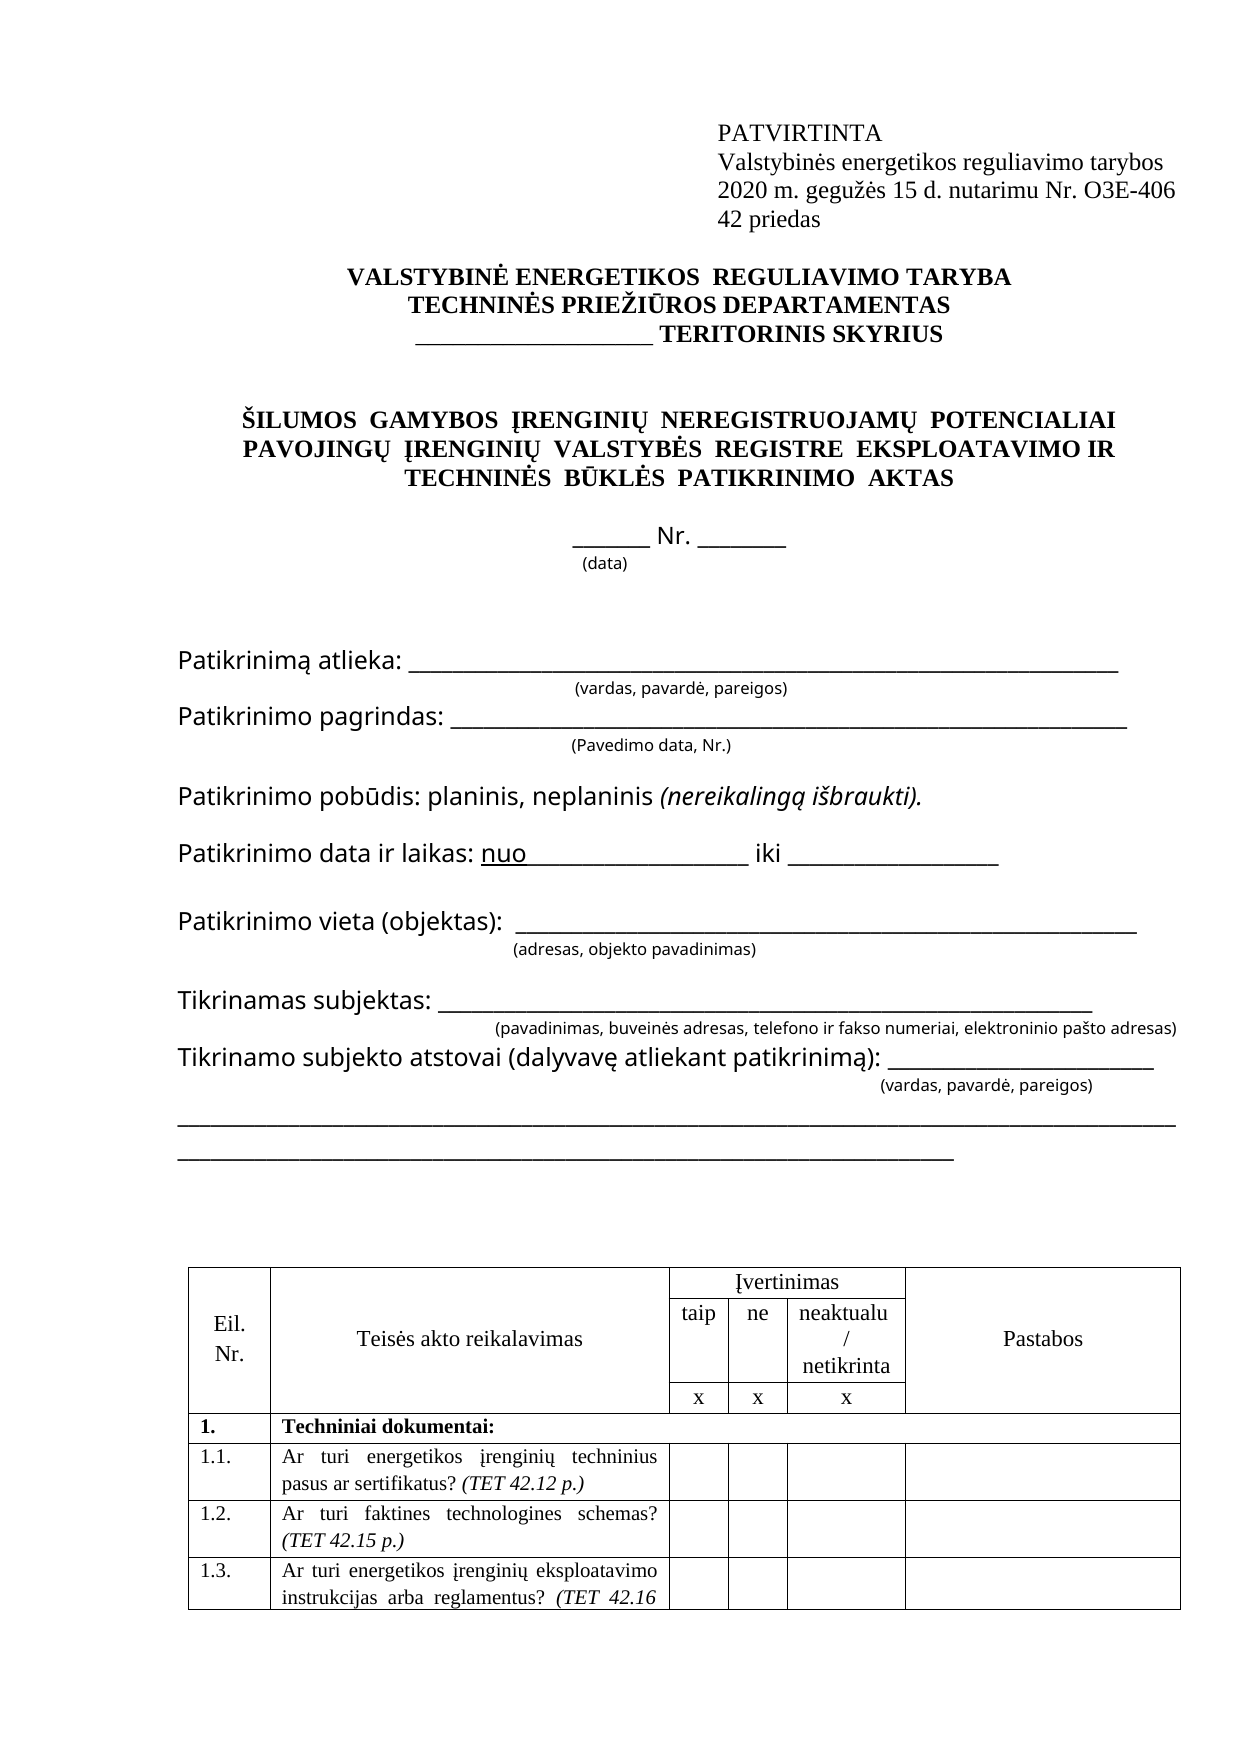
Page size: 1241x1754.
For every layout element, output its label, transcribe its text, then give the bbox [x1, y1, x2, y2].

table_cell [729, 1501, 787, 1557]
text (pavadinimas, buveinės adresas, telefono ir fakso numeriai, elektroninio pašto adresas) [177, 1017, 1181, 1040]
text Tikrinamo subjekto atstovai (dalyvavę atliekant patikrinimą): ________________________ [177, 1040, 1181, 1074]
text Patikrinimą atlieka: ________________________________________________________________ [177, 642, 1181, 676]
table_cell taip [670, 1299, 728, 1382]
text ________________________________________________________________________________________________________________________________________________________________ [177, 1096, 1181, 1164]
text 2020 m. gegužės 15 d. nutarimu Nr. O3E-406 [582, 176, 1181, 204]
text Patikrinimo data ir laikas: nuo____________________ iki ___________________ [177, 835, 1181, 869]
table_cell [788, 1501, 905, 1557]
text (adresas, objekto pavadinimas) [177, 937, 1181, 960]
table_cell [670, 1501, 728, 1557]
table_cell x [788, 1383, 905, 1413]
text Patikrinimo vieta (objektas): ________________________________________________________ [177, 903, 1181, 937]
table_cell [788, 1558, 905, 1609]
text Valstybinės energetikos reguliavimo tarybos [582, 147, 1181, 176]
table_cell [729, 1444, 787, 1499]
table_cell 1.3. [189, 1558, 270, 1609]
table_header Pastabos [906, 1268, 1180, 1413]
text Tikrinamas subjektas: ___________________________________________________________ [177, 983, 1181, 1017]
text 42 priedas [582, 204, 1181, 233]
text Patikrinimo pagrindas: _____________________________________________________________ [177, 699, 1181, 733]
table_cell x [670, 1383, 728, 1413]
table_cell [670, 1558, 728, 1609]
table_cell 1.1. [189, 1444, 270, 1499]
table_cell ne [729, 1299, 787, 1382]
table_cell Ar turi energetikos įrenginių eksploatavimo instrukcijas arba reglamentus? (TET 42.16 [271, 1558, 669, 1609]
table_cell neaktualu / netikrinta [788, 1299, 905, 1382]
table_header Įvertinimas [670, 1268, 905, 1298]
table_header Teisės akto reikalavimas [271, 1268, 669, 1413]
table_cell [906, 1444, 1180, 1499]
text _______ Nr. ________ [177, 517, 1181, 551]
table_cell Ar turi faktines technologines schemas? (TET 42.15 p.) [271, 1501, 669, 1557]
table_cell [788, 1444, 905, 1499]
text (Pavedimo data, Nr.) [177, 733, 1181, 756]
text Patikrinimo pobūdis: planinis, neplaninis (nereikalingą išbraukti). [177, 778, 1181, 813]
table_cell [906, 1501, 1180, 1557]
table_header Eil. Nr. [189, 1268, 270, 1413]
text (vardas, pavardė, pareigos) [177, 1074, 1181, 1096]
table_cell Ar turi energetikos įrenginių techninius pasus ar sertifikatus? (TET 42.12 p.) [271, 1444, 669, 1499]
table_cell [670, 1444, 728, 1499]
text PATVIRTINTA [582, 118, 1181, 147]
text (data) [447, 551, 1181, 574]
table_cell x [729, 1383, 787, 1413]
text ŠILUMOS GAMYBOS ĮRENGINIŲ NEREGISTRUOJAMŲ POTENCIALIAI PAVOJINGŲ ĮRENGINIŲ VALSTYBĖS REGISTRE EKSPLOATAVIMO IR TECHNINĖS BŪKLĖS PATIKRINIMO AKTAS [177, 406, 1181, 492]
table_cell 1.2. [189, 1501, 270, 1557]
text ___________________ TERITORINIS SKYRIUS [177, 319, 1181, 348]
table_cell [906, 1558, 1180, 1609]
text TECHNINĖS PRIEŽIŪROS DEPARTAMENTAS [177, 291, 1181, 319]
table_cell Techniniai dokumentai: [271, 1414, 1180, 1443]
table_cell 1. [189, 1414, 270, 1443]
text (vardas, pavardė, pareigos) [177, 676, 1181, 699]
table_cell [729, 1558, 787, 1609]
text VALSTYBINĖ ENERGETIKOS REGULIAVIMO TARYBA [177, 262, 1181, 291]
